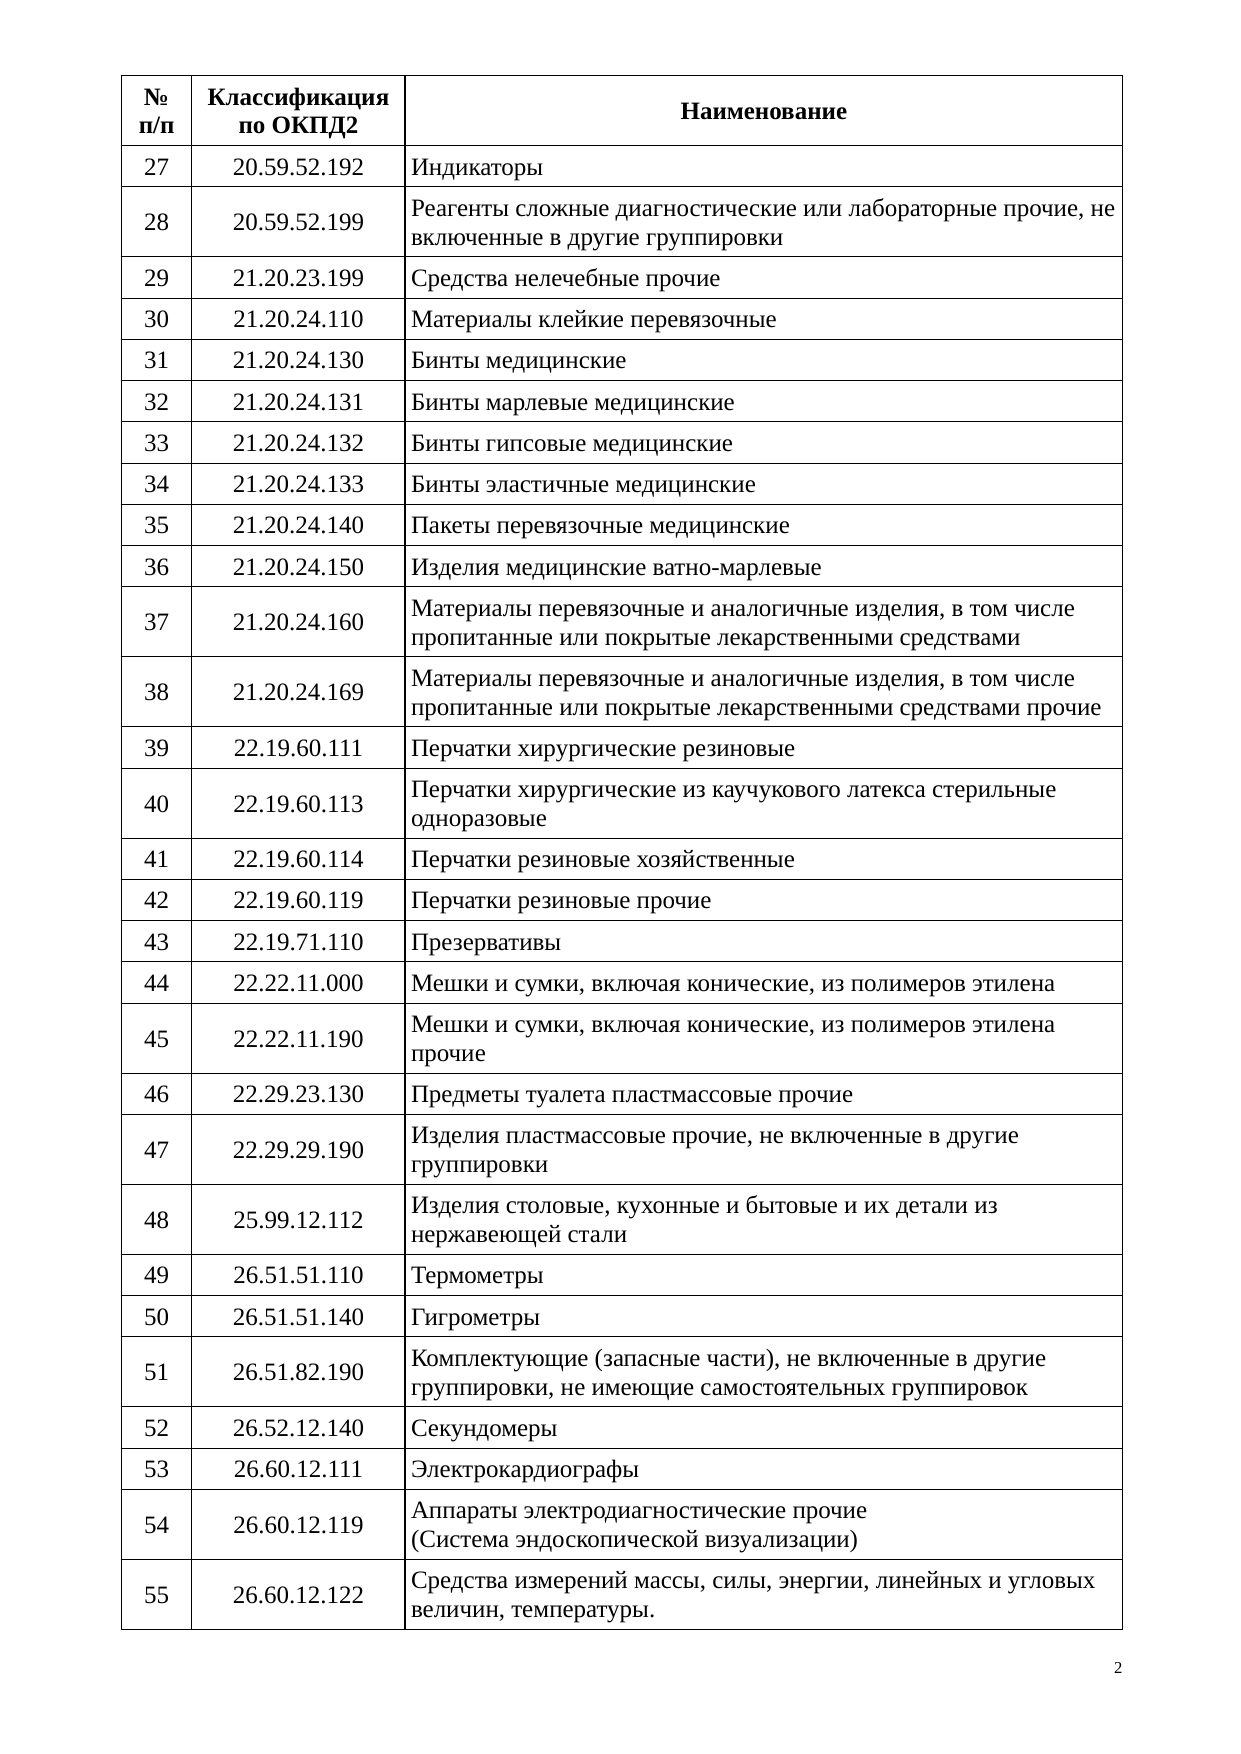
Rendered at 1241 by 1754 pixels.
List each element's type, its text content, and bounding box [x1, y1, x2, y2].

table_cell Гигрометры [406, 1296, 1122, 1336]
table_cell Электрокардиографы [406, 1449, 1122, 1489]
table_cell 22.19.60.114 [192, 839, 404, 879]
table_cell Перчатки хирургические из каучукового латекса стерильные одноразовые [406, 769, 1122, 837]
table_cell Термометры [406, 1255, 1122, 1295]
table_cell 51 [122, 1337, 191, 1406]
table_cell 27 [122, 146, 191, 186]
table_cell Перчатки резиновые прочие [406, 880, 1122, 920]
table_cell 43 [122, 921, 191, 961]
table_cell Комплектующие (запасные части), не включенные в другие группировки, не имеющие самостоятельных группировок [406, 1337, 1122, 1406]
table_cell 35 [122, 505, 191, 545]
table_cell 28 [122, 187, 191, 256]
table_cell 22.22.11.190 [192, 1004, 404, 1072]
table_cell 36 [122, 546, 191, 586]
table_cell Перчатки резиновые хозяйственные [406, 839, 1122, 879]
table_cell 21.20.24.130 [192, 340, 404, 380]
table_cell Изделия столовые, кухонные и бытовые и их детали из нержавеющей стали [406, 1185, 1122, 1254]
table_cell Мешки и сумки, включая конические, из полимеров этилена прочие [406, 1004, 1122, 1072]
table_header Классификация по ОКПД2 [192, 76, 404, 145]
table_cell Средства нелечебные прочие [406, 257, 1122, 297]
table_cell Средства измерений массы, силы, энергии, линейных и угловых величин, температуры. [406, 1560, 1122, 1629]
table_cell Презервативы [406, 921, 1122, 961]
table_cell 20.59.52.192 [192, 146, 404, 186]
table_cell 22.29.29.190 [192, 1115, 404, 1184]
table_header Наименование [406, 76, 1122, 145]
table_cell 26.52.12.140 [192, 1407, 404, 1447]
table_cell Предметы туалета пластмассовые прочие [406, 1074, 1122, 1114]
table_cell 33 [122, 422, 191, 462]
table_cell 21.20.24.131 [192, 381, 404, 421]
table_cell Бинты эластичные медицинские [406, 464, 1122, 504]
table_cell 26.51.51.110 [192, 1255, 404, 1295]
table_cell 21.20.24.132 [192, 422, 404, 462]
table_cell 26.60.12.122 [192, 1560, 404, 1629]
table_cell Бинты гипсовые медицинские [406, 422, 1122, 462]
table_cell Бинты медицинские [406, 340, 1122, 380]
table_cell Изделия медицинские ватно-марлевые [406, 546, 1122, 586]
table_header № п/п [122, 76, 191, 145]
table_cell 42 [122, 880, 191, 920]
table_cell 53 [122, 1449, 191, 1489]
table_cell 25.99.12.112 [192, 1185, 404, 1254]
table_cell 45 [122, 1004, 191, 1072]
table_cell 31 [122, 340, 191, 380]
table_cell Аппараты электродиагностические прочие (Система эндоскопической визуализации) [406, 1490, 1122, 1559]
table_cell Индикаторы [406, 146, 1122, 186]
table_cell 55 [122, 1560, 191, 1629]
table_cell 38 [122, 657, 191, 726]
table_cell 40 [122, 769, 191, 837]
table_cell Бинты марлевые медицинские [406, 381, 1122, 421]
table_cell 30 [122, 299, 191, 339]
table_cell 21.20.24.133 [192, 464, 404, 504]
table_cell 26.60.12.111 [192, 1449, 404, 1489]
table_cell 50 [122, 1296, 191, 1336]
table_cell 44 [122, 962, 191, 1002]
table_cell Перчатки хирургические резиновые [406, 727, 1122, 767]
table_cell 37 [122, 587, 191, 656]
table_cell 52 [122, 1407, 191, 1447]
table_cell Материалы клейкие перевязочные [406, 299, 1122, 339]
table_cell 29 [122, 257, 191, 297]
table_cell 26.60.12.119 [192, 1490, 404, 1559]
table_cell Материалы перевязочные и аналогичные изделия, в том числе пропитанные или покрытые лекарственными средствами прочие [406, 657, 1122, 726]
table_cell Изделия пластмассовые прочие, не включенные в другие группировки [406, 1115, 1122, 1184]
table_cell 22.22.11.000 [192, 962, 404, 1002]
table_cell Секундомеры [406, 1407, 1122, 1447]
table_cell 20.59.52.199 [192, 187, 404, 256]
table_cell 22.19.60.113 [192, 769, 404, 837]
table_cell 54 [122, 1490, 191, 1559]
table_cell 49 [122, 1255, 191, 1295]
table_cell 21.20.23.199 [192, 257, 404, 297]
table_cell 39 [122, 727, 191, 767]
table_cell 41 [122, 839, 191, 879]
table_cell 21.20.24.150 [192, 546, 404, 586]
table_cell 32 [122, 381, 191, 421]
table_cell 34 [122, 464, 191, 504]
table_cell 48 [122, 1185, 191, 1254]
table_cell Материалы перевязочные и аналогичные изделия, в том числе пропитанные или покрытые лекарственными средствами [406, 587, 1122, 656]
table_cell 22.19.60.111 [192, 727, 404, 767]
table_cell Мешки и сумки, включая конические, из полимеров этилена [406, 962, 1122, 1002]
table_cell 21.20.24.110 [192, 299, 404, 339]
table_cell Реагенты сложные диагностические или лабораторные прочие, не включенные в другие группировки [406, 187, 1122, 256]
table_cell 21.20.24.160 [192, 587, 404, 656]
table_cell 21.20.24.140 [192, 505, 404, 545]
table_cell Пакеты перевязочные медицинские [406, 505, 1122, 545]
table_cell 22.29.23.130 [192, 1074, 404, 1114]
table_cell 21.20.24.169 [192, 657, 404, 726]
table_cell 46 [122, 1074, 191, 1114]
table_cell 22.19.71.110 [192, 921, 404, 961]
table_cell 22.19.60.119 [192, 880, 404, 920]
table_cell 26.51.51.140 [192, 1296, 404, 1336]
table_cell 26.51.82.190 [192, 1337, 404, 1406]
table_cell 47 [122, 1115, 191, 1184]
